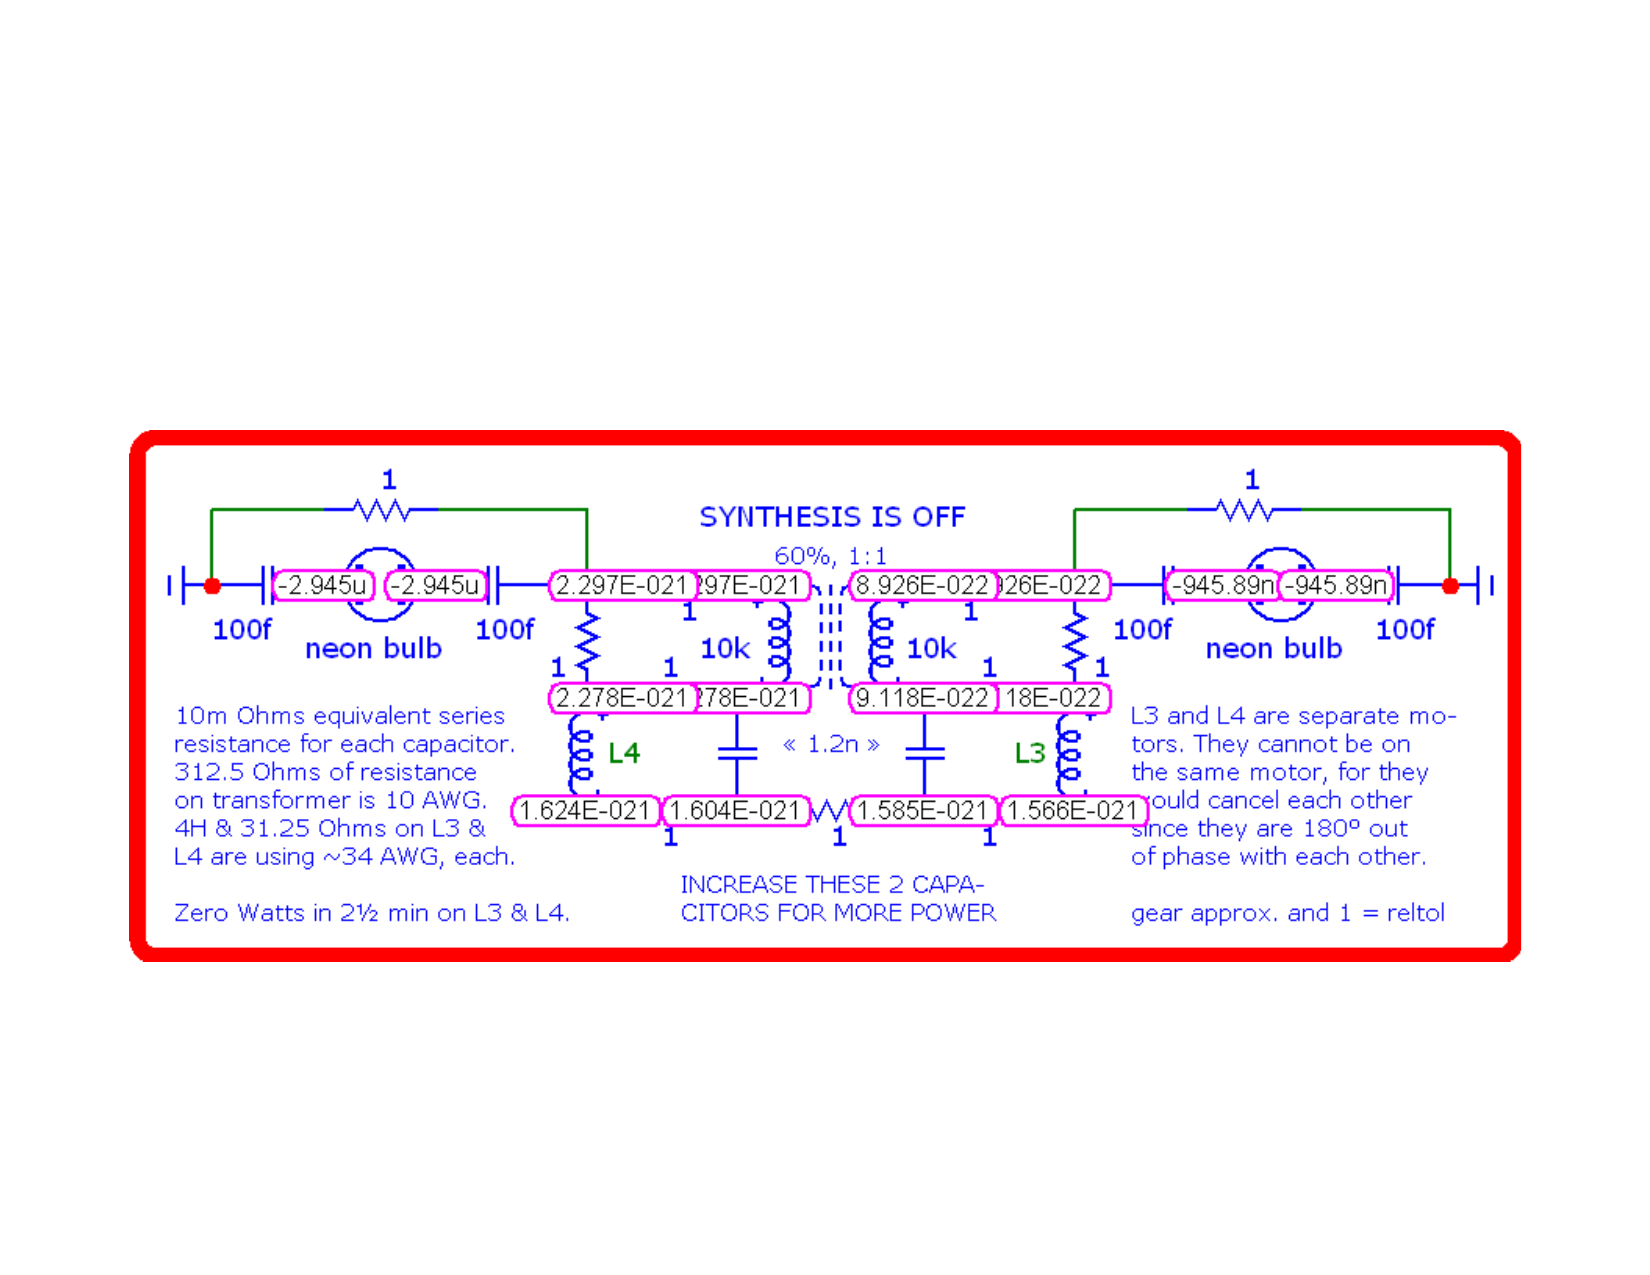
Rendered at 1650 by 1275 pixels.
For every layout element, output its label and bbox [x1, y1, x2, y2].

picture [129, 430, 1522, 962]
